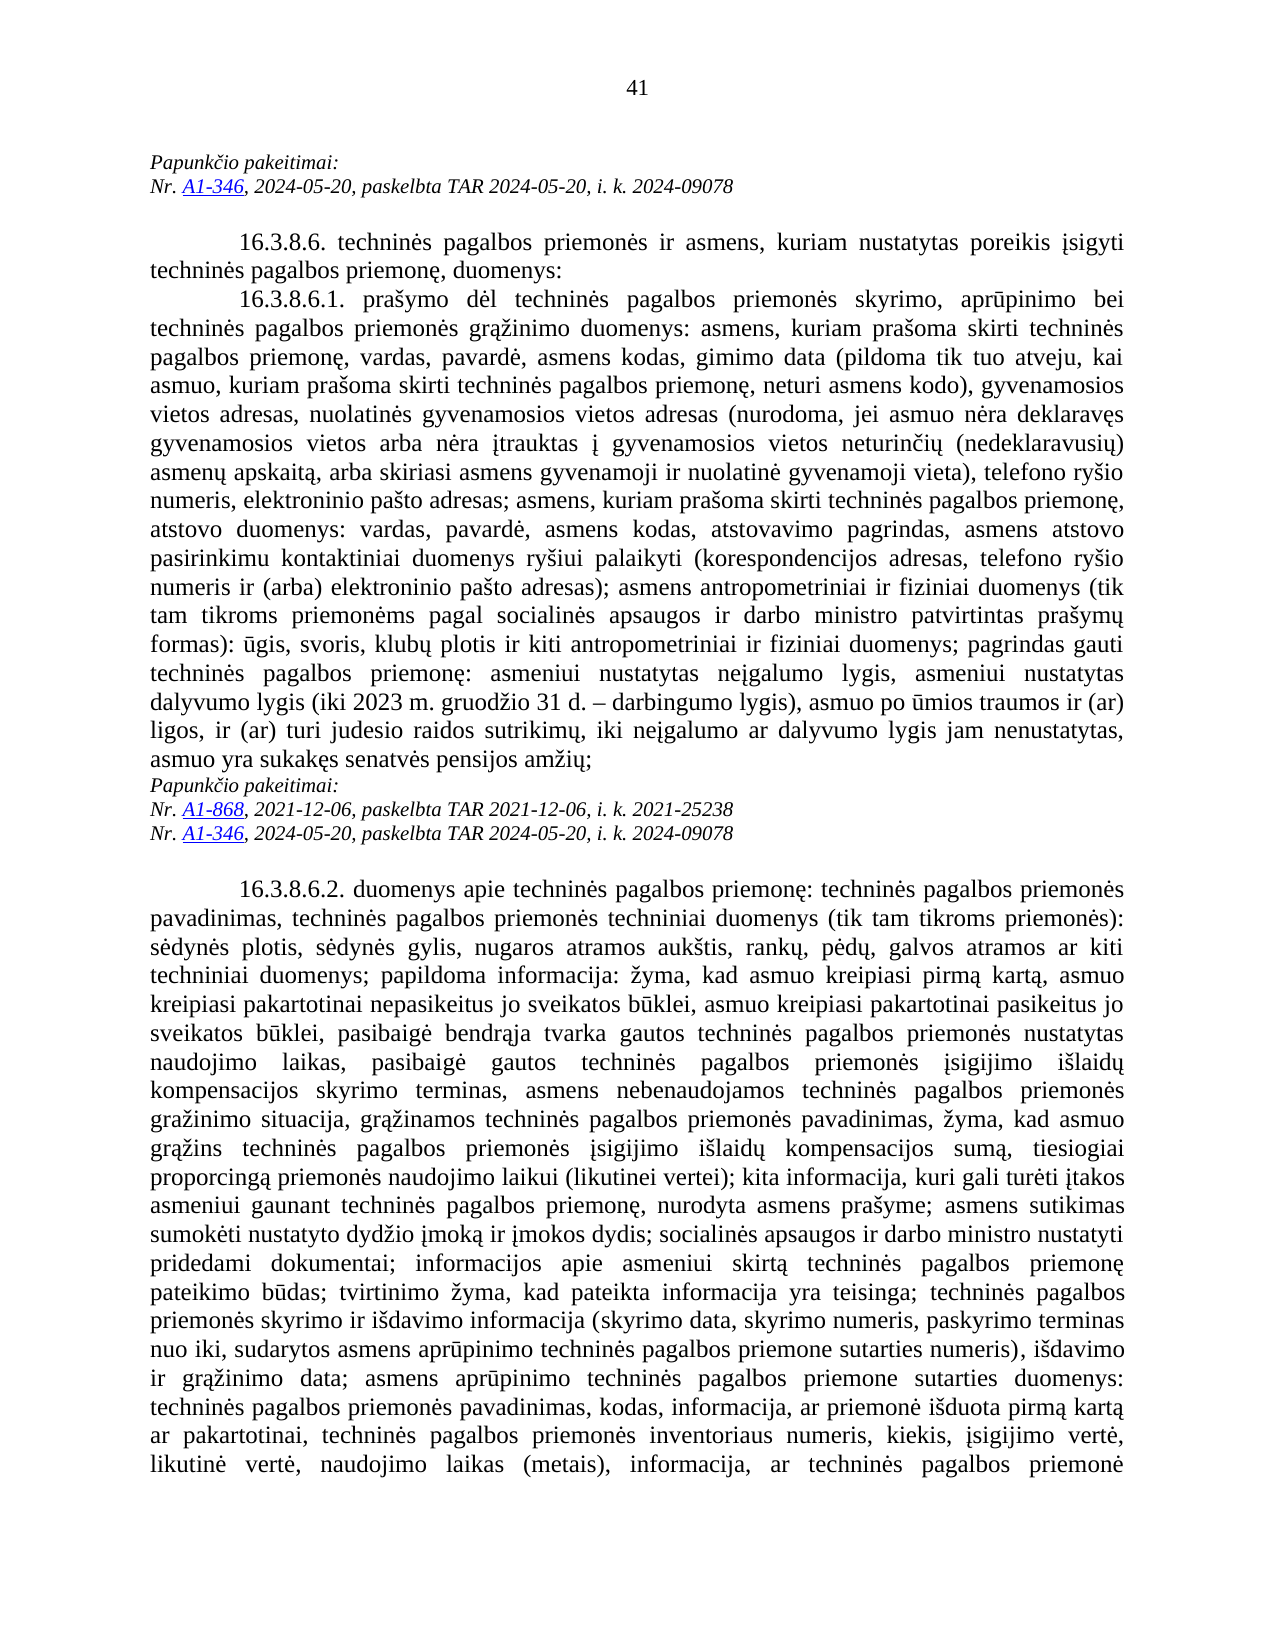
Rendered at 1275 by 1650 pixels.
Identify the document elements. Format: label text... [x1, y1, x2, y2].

text Nr. A1-868, 2021-12-06, paskelbta TAR 2021-12-06, i. k. 2021-25238 [150, 797, 1125, 821]
text 16.3.8.6.1. prašymo dėl techninės pagalbos priemonės skyrimo, aprūpinimo bei techninės pagalbos priemonės grąžinimo duomenys: asmens, kuriam prašoma skirti techninės pagalbos priemonę, vardas, pavardė, asmens kodas, gimimo data (pildoma tik tuo atveju, kai asmuo, kuriam prašoma skirti techninės pagalbos priemonę, neturi asmens kodo), gyvenamosios vietos adresas, nuolatinės gyvenamosios vietos adresas (nurodoma, jei asmuo nėra deklaravęs gyvenamosios vietos arba nėra įtrauktas į gyvenamosios vietos neturinčių (nedeklaravusių) asmenų apskaitą, arba skiriasi asmens gyvenamoji ir nuolatinė gyvenamoji vieta), telefono ryšio numeris, elektroninio pašto adresas; asmens, kuriam prašoma skirti techninės pagalbos priemonę, atstovo duomenys: vardas, pavardė, asmens kodas, atstovavimo pagrindas, asmens atstovo pasirinkimu kontaktiniai duomenys ryšiui palaikyti (korespondencijos adresas, telefono ryšio numeris ir (arba) elektroninio pašto adresas); asmens antropometriniai ir fiziniai duomenys (tik tam tikroms priemonėms pagal socialinės apsaugos ir darbo ministro patvirtintas prašymų formas): ūgis, svoris, klubų plotis ir kiti antropometriniai ir fiziniai duomenys; pagrindas gauti techninės pagalbos priemonę: asmeniui nustatytas neįgalumo lygis, asmeniui nustatytas dalyvumo lygis (iki 2023 m. gruodžio 31 d. – darbingumo lygis), asmuo po ūmios traumos ir (ar) ligos, ir (ar) turi judesio raidos sutrikimų, iki neįgalumo ar dalyvumo lygis jam nenustatytas, asmuo yra sukakęs senatvės pensijos amžių; [150, 284, 1125, 773]
text Nr. A1-346, 2024-05-20, paskelbta TAR 2024-05-20, i. k. 2024-09078 [150, 174, 1125, 198]
text 16.3.8.6.2. duomenys apie techninės pagalbos priemonę: techninės pagalbos priemonės pavadinimas, techninės pagalbos priemonės techniniai duomenys (tik tam tikroms priemonės): sėdynės plotis, sėdynės gylis, nugaros atramos aukštis, rankų, pėdų, galvos atramos ar kiti techniniai duomenys; papildoma informacija: žyma, kad asmuo kreipiasi pirmą kartą, asmuo kreipiasi pakartotinai nepasikeitus jo sveikatos būklei, asmuo kreipiasi pakartotinai pasikeitus jo sveikatos būklei, pasibaigė bendrąja tvarka gautos techninės pagalbos priemonės nustatytas naudojimo laikas, pasibaigė gautos techninės pagalbos priemonės įsigijimo išlaidų kompensacijos skyrimo terminas, asmens nebenaudojamos techninės pagalbos priemonės gražinimo situacija, grąžinamos techninės pagalbos priemonės pavadinimas, žyma, kad asmuo grąžins techninės pagalbos priemonės įsigijimo išlaidų kompensacijos sumą, tiesiogiai proporcingą priemonės naudojimo laikui (likutinei vertei); kita informacija, kuri gali turėti įtakos asmeniui gaunant techninės pagalbos priemonę, nurodyta asmens prašyme; asmens sutikimas sumokėti nustatyto dydžio įmoką ir įmokos dydis; socialinės apsaugos ir darbo ministro nustatyti pridedami dokumentai; informacijos apie asmeniui skirtą techninės pagalbos priemonę pateikimo būdas; tvirtinimo žyma, kad pateikta informacija yra teisinga; techninės pagalbos priemonės skyrimo ir išdavimo informacija (skyrimo data, skyrimo numeris, paskyrimo terminas nuo iki, sudarytos asmens aprūpinimo techninės pagalbos priemone sutarties numeris), išdavimo ir grąžinimo data; asmens aprūpinimo techninės pagalbos priemone sutarties duomenys: techninės pagalbos priemonės pavadinimas, kodas, informacija, ar priemonė išduota pirmą kartą ar pakartotinai, techninės pagalbos priemonės inventoriaus numeris, kiekis, įsigijimo vertė, likutinė vertė, naudojimo laikas (metais), informacija, ar techninės pagalbos priemonė [150, 874, 1125, 1478]
text Papunkčio pakeitimai: [150, 773, 1125, 797]
text 16.3.8.6. techninės pagalbos priemonės ir asmens, kuriam nustatytas poreikis įsigyti techninės pagalbos priemonę, duomenys: [150, 227, 1125, 284]
text Nr. A1-346, 2024-05-20, paskelbta TAR 2024-05-20, i. k. 2024-09078 [150, 821, 1125, 845]
text Papunkčio pakeitimai: [150, 150, 1125, 174]
